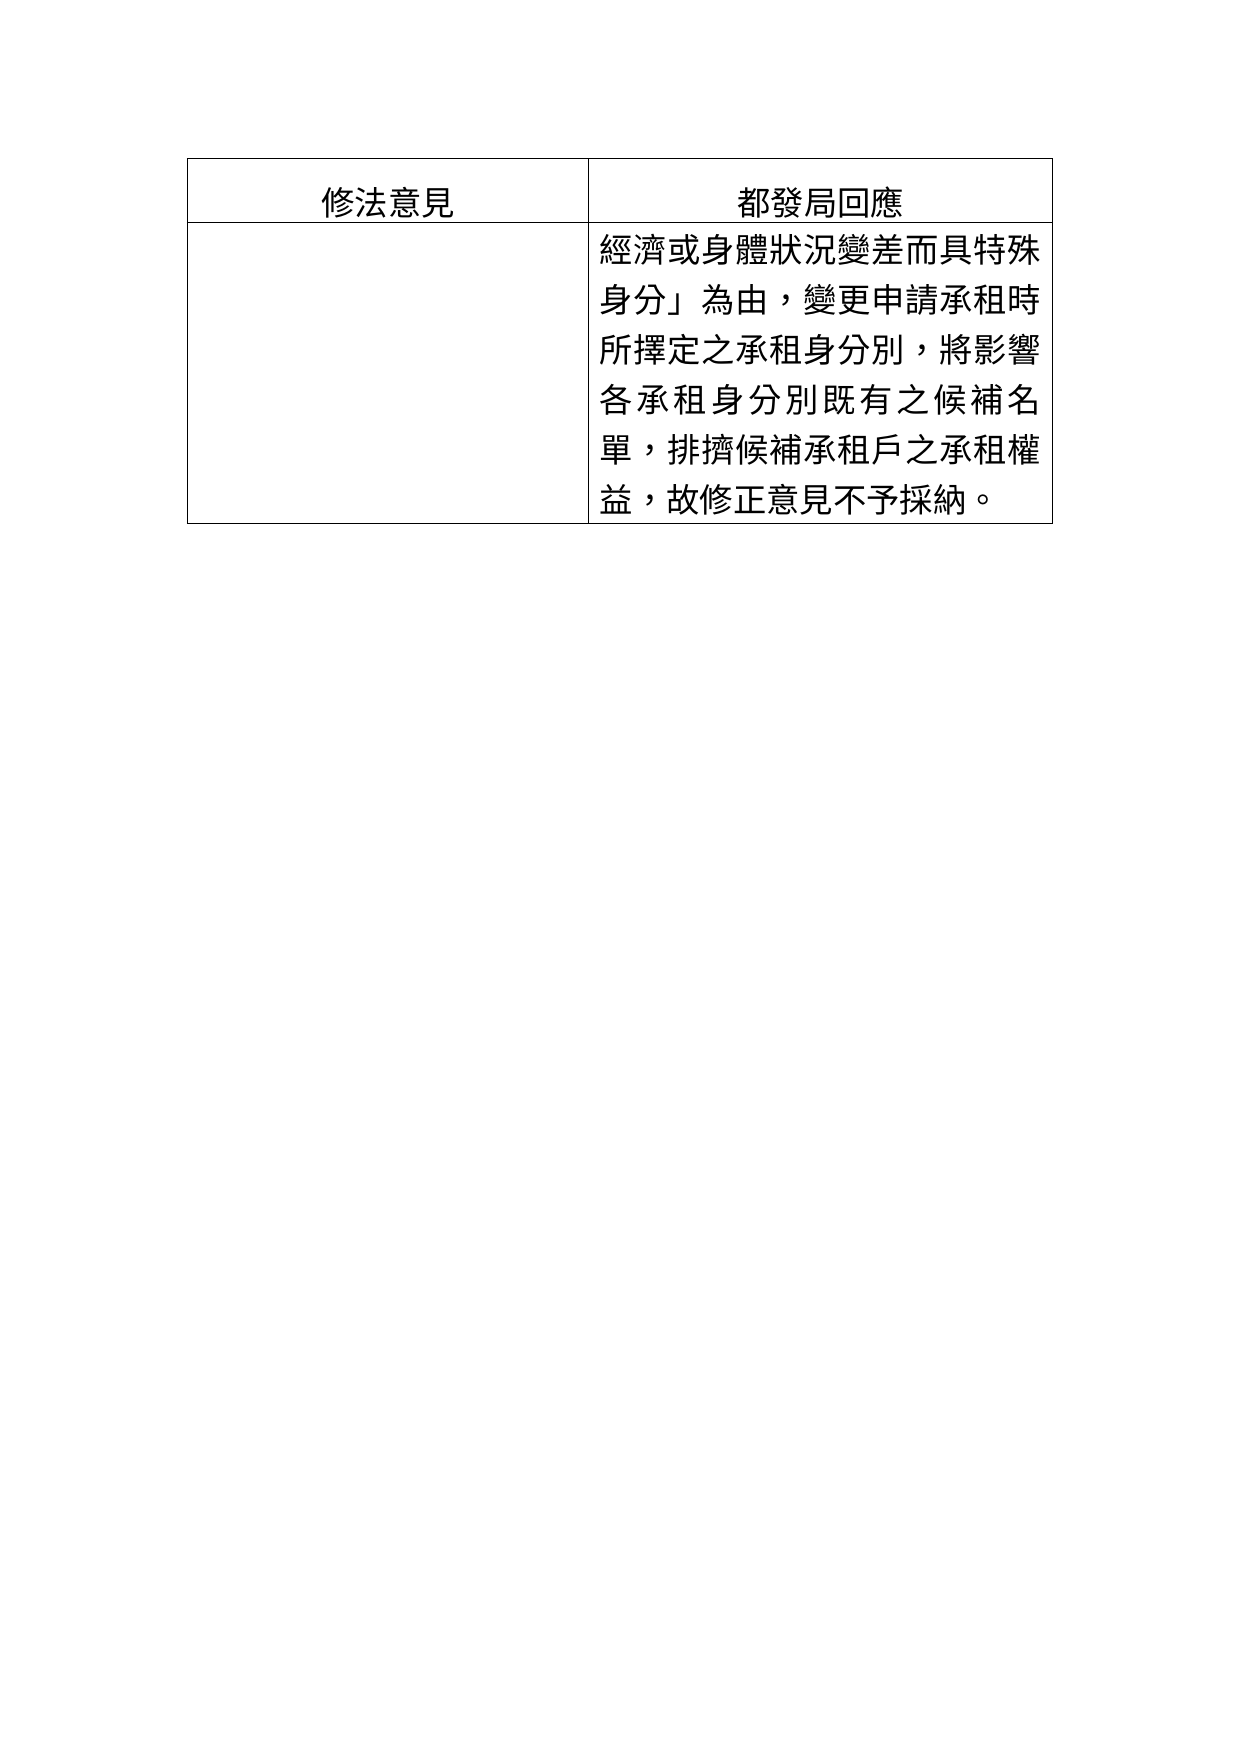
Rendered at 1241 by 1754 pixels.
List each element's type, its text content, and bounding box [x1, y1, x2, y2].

table_header 修法意見 [188, 159, 588, 222]
table_cell 經濟或身體狀況變差而具特殊身分」為由，變更申請承租時所擇定之承租身分別，將影響各承租身分別既有之候補名單，排擠候補承租戶之承租權益，故修正意見不予採納。 [589, 223, 1052, 523]
table_cell [188, 223, 588, 523]
table_header 都發局回應 [589, 159, 1052, 222]
